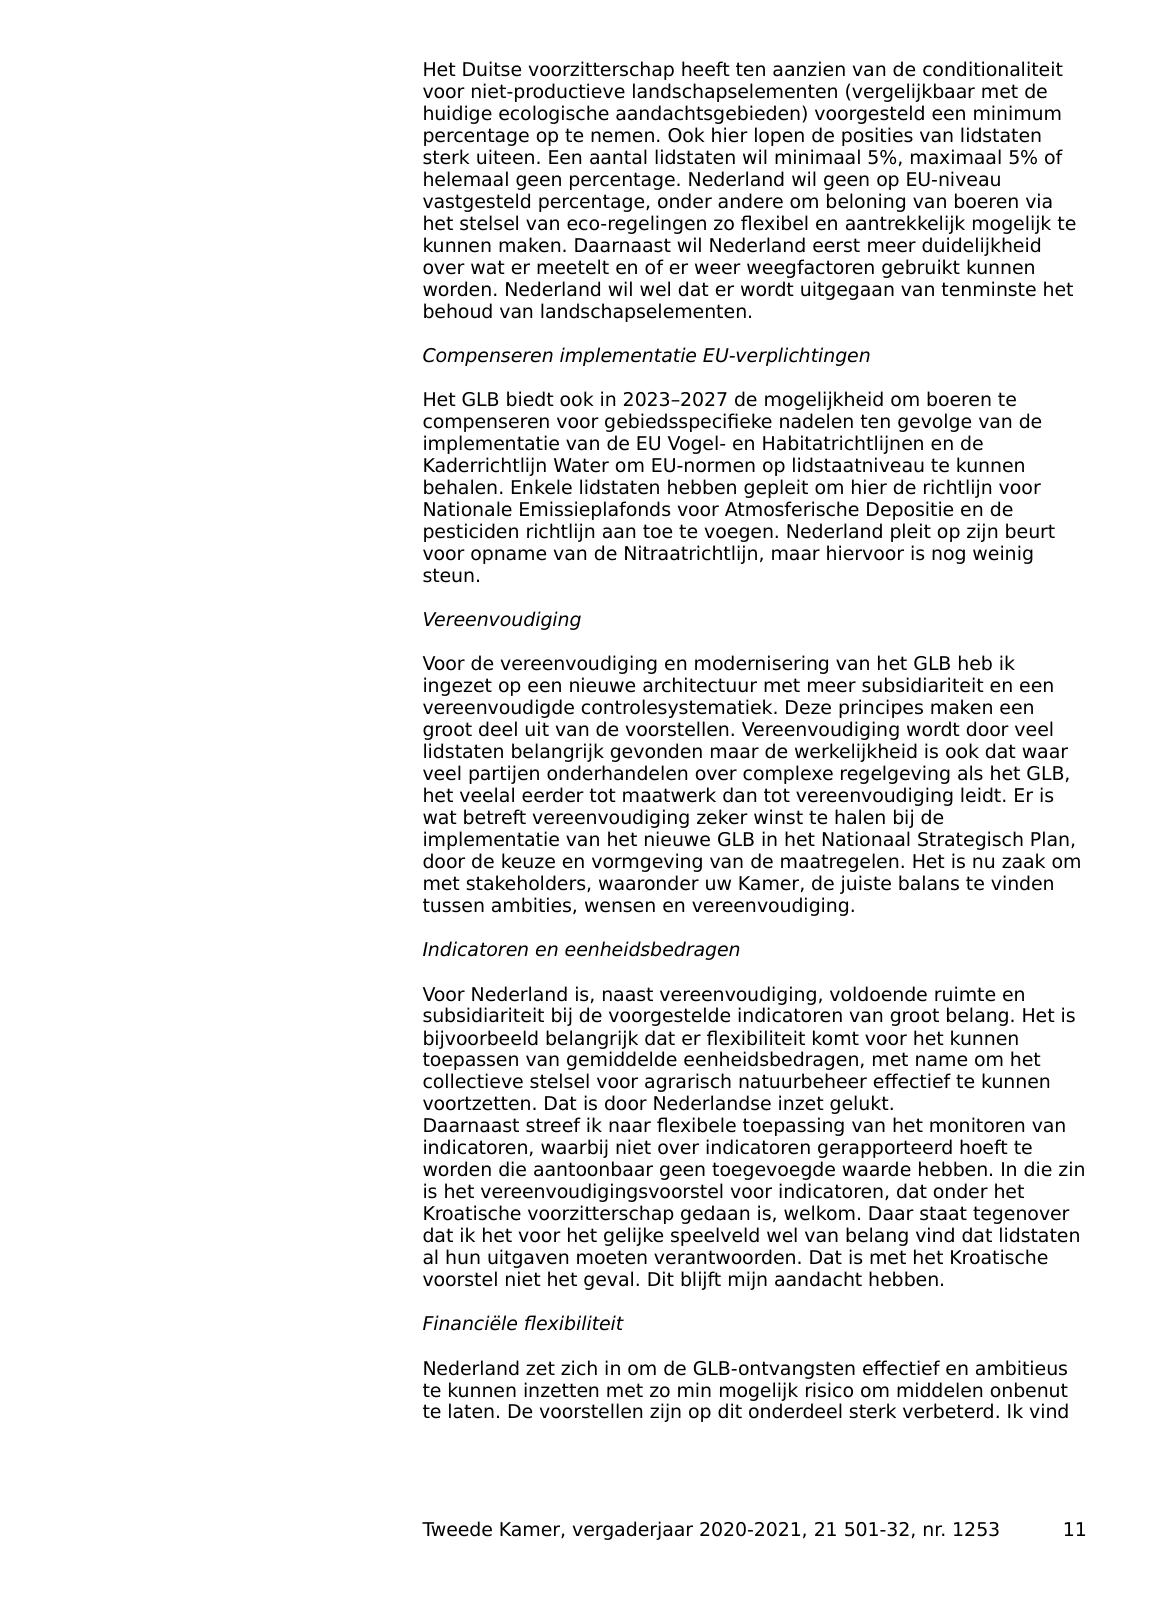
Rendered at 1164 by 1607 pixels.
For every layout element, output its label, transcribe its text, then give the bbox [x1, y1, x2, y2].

subtitle Vereenvoudiging [422, 609, 1087, 631]
text Het GLB biedt ook in 2023–2027 de mogelijkheid om boeren te compenseren voor gebiedsspecifieke nadelen ten gevolge van de implementatie van de EU Vogel- en Habitatrichtlijnen en de Kaderrichtlijn Water om EU-normen op lidstaatniveau te kunnen behalen. Enkele lidstaten hebben gepleit om hier de richtlijn voor Nationale Emissieplafonds voor Atmosferische Depositie en de pesticiden richtlijn aan toe te voegen. Nederland pleit op zijn beurt voor opname van de Nitraatrichtlijn, maar hiervoor is nog weinig steun. [422, 389, 1087, 587]
text Voor Nederland is, naast vereenvoudiging, voldoende ruimte en subsidiariteit bij de voorgestelde indicatoren van groot belang. Het is bijvoorbeeld belangrijk dat er flexibiliteit komt voor het kunnen toepassen van gemiddelde eenheidsbedragen, met name om het collectieve stelsel voor agrarisch natuurbeheer effectief te kunnen voortzetten. Dat is door Nederlandse inzet gelukt. [422, 983, 1087, 1115]
text Daarnaast streef ik naar flexibele toepassing van het monitoren van indicatoren, waarbij niet over indicatoren gerapporteerd hoeft te worden die aantoonbaar geen toegevoegde waarde hebben. In die zin is het vereenvoudigingsvoorstel voor indicatoren, dat onder het Kroatische voorzitterschap gedaan is, welkom. Daar staat tegenover dat ik het voor het gelijke speelveld wel van belang vind dat lidstaten al hun uitgaven moeten verantwoorden. Dat is met het Kroatische voorstel niet het geval. Dit blijft mijn aandacht hebben. [422, 1115, 1087, 1291]
subtitle Financiële flexibiliteit [422, 1313, 1087, 1335]
subtitle Indicatoren en eenheidsbedragen [422, 939, 1087, 961]
subtitle Compenseren implementatie EU-verplichtingen [422, 345, 1087, 367]
text Voor de vereenvoudiging en modernisering van het GLB heb ik ingezet op een nieuwe architectuur met meer subsidiariteit en een vereenvoudigde controlesystematiek. Deze principes maken een groot deel uit van de voorstellen. Vereenvoudiging wordt door veel lidstaten belangrijk gevonden maar de werkelijkheid is ook dat waar veel partijen onderhandelen over complexe regelgeving als het GLB, het veelal eerder tot maatwerk dan tot vereenvoudiging leidt. Er is wat betreft vereenvoudiging zeker winst te halen bij de implementatie van het nieuwe GLB in het Nationaal Strategisch Plan, door de keuze en vormgeving van de maatregelen. Het is nu zaak om met stakeholders, waaronder uw Kamer, de juiste balans te vinden tussen ambities, wensen en vereenvoudiging. [422, 653, 1087, 917]
text Het Duitse voorzitterschap heeft ten aanzien van de conditionaliteit voor niet-productieve landschapselementen (vergelijkbaar met de huidige ecologische aandachtsgebieden) voorgesteld een minimum percentage op te nemen. Ook hier lopen de posities van lidstaten sterk uiteen. Een aantal lidstaten wil minimaal 5%, maximaal 5% of helemaal geen percentage. Nederland wil geen op EU-niveau vastgesteld percentage, onder andere om beloning van boeren via het stelsel van eco-regelingen zo flexibel en aantrekkelijk mogelijk te kunnen maken. Daarnaast wil Nederland eerst meer duidelijkheid over wat er meetelt en of er weer weegfactoren gebruikt kunnen worden. Nederland wil wel dat er wordt uitgegaan van tenminste het behoud van landschapselementen. [422, 59, 1087, 323]
text Nederland zet zich in om de GLB-ontvangsten effectief en ambitieus te kunnen inzetten met zo min mogelijk risico om middelen onbenut te laten. De voorstellen zijn op dit onderdeel sterk verbeterd. Ik vind [422, 1357, 1087, 1423]
